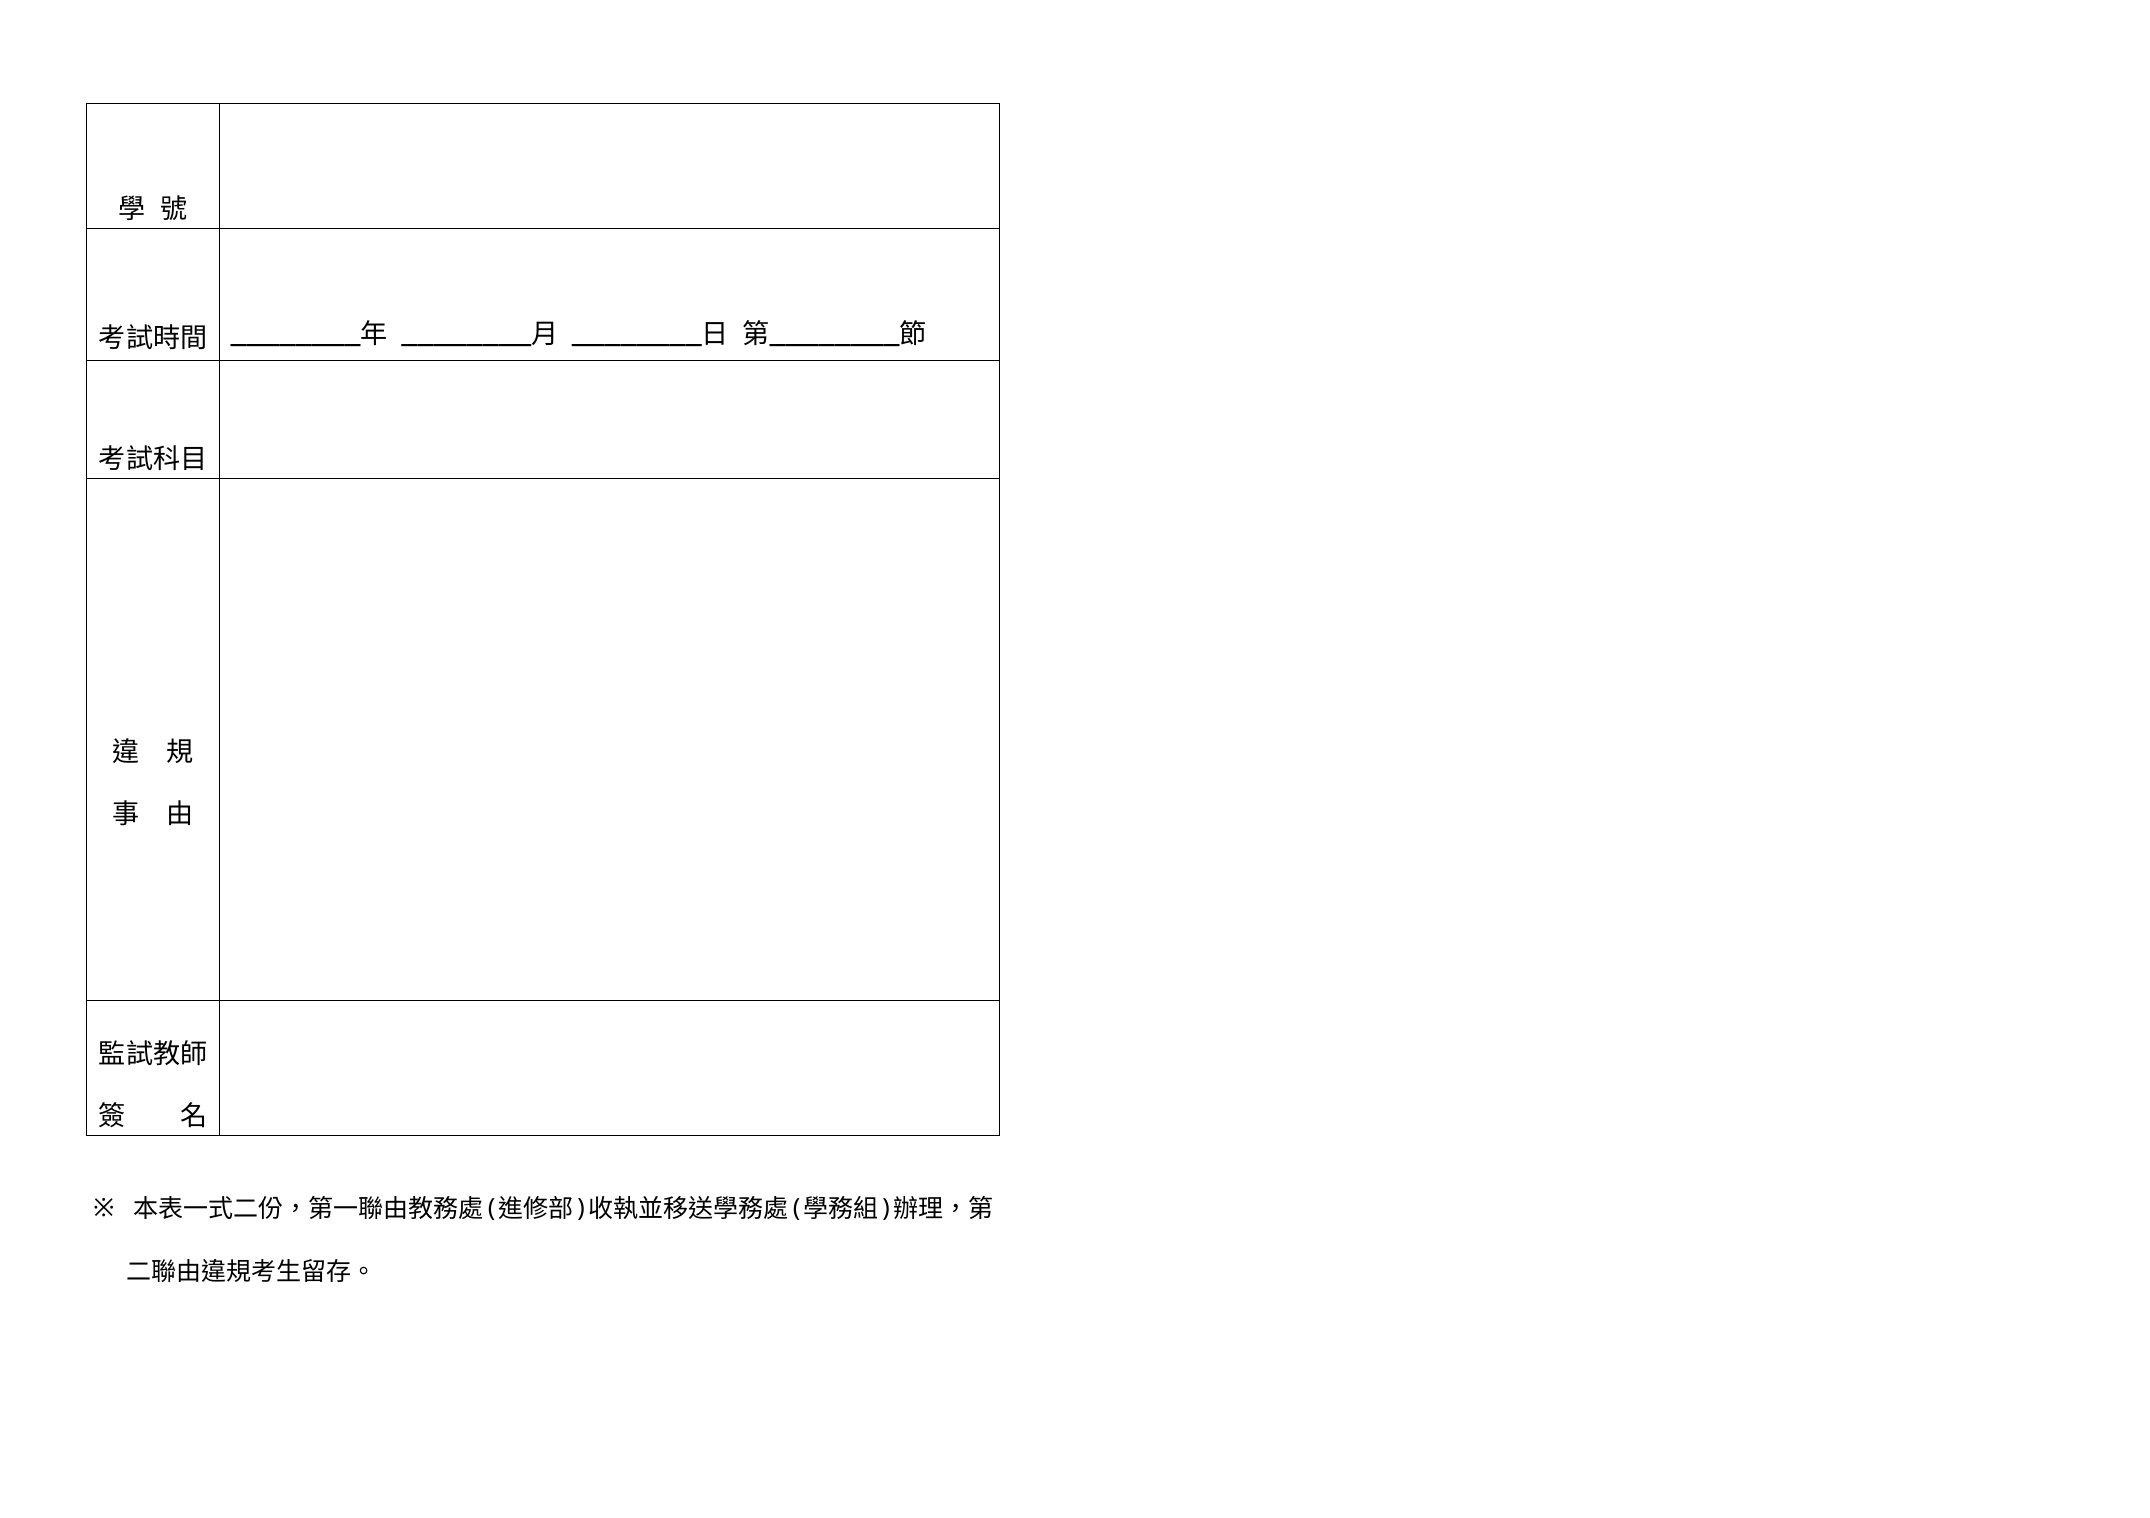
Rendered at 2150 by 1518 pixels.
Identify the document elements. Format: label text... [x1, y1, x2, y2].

table_cell [220, 1001, 999, 1134]
table_cell ________年 ________月 ________日 第________節 [220, 229, 999, 360]
table_cell 學號 [87, 104, 219, 228]
text ※ 本表一式二份，第一聯由教務處(進修部)收執並移送學務處(學務組)辦理，第二聯由違規考生留存。 [89, 1165, 1000, 1290]
table_cell 違規事由 [87, 479, 219, 1000]
table_cell 考試科目 [87, 361, 219, 478]
table_cell 考試時間 [87, 229, 219, 360]
table_cell [220, 361, 999, 478]
table_cell [220, 104, 999, 228]
table_cell 監試教師簽 名 [87, 1001, 219, 1134]
table_cell [220, 479, 999, 1000]
